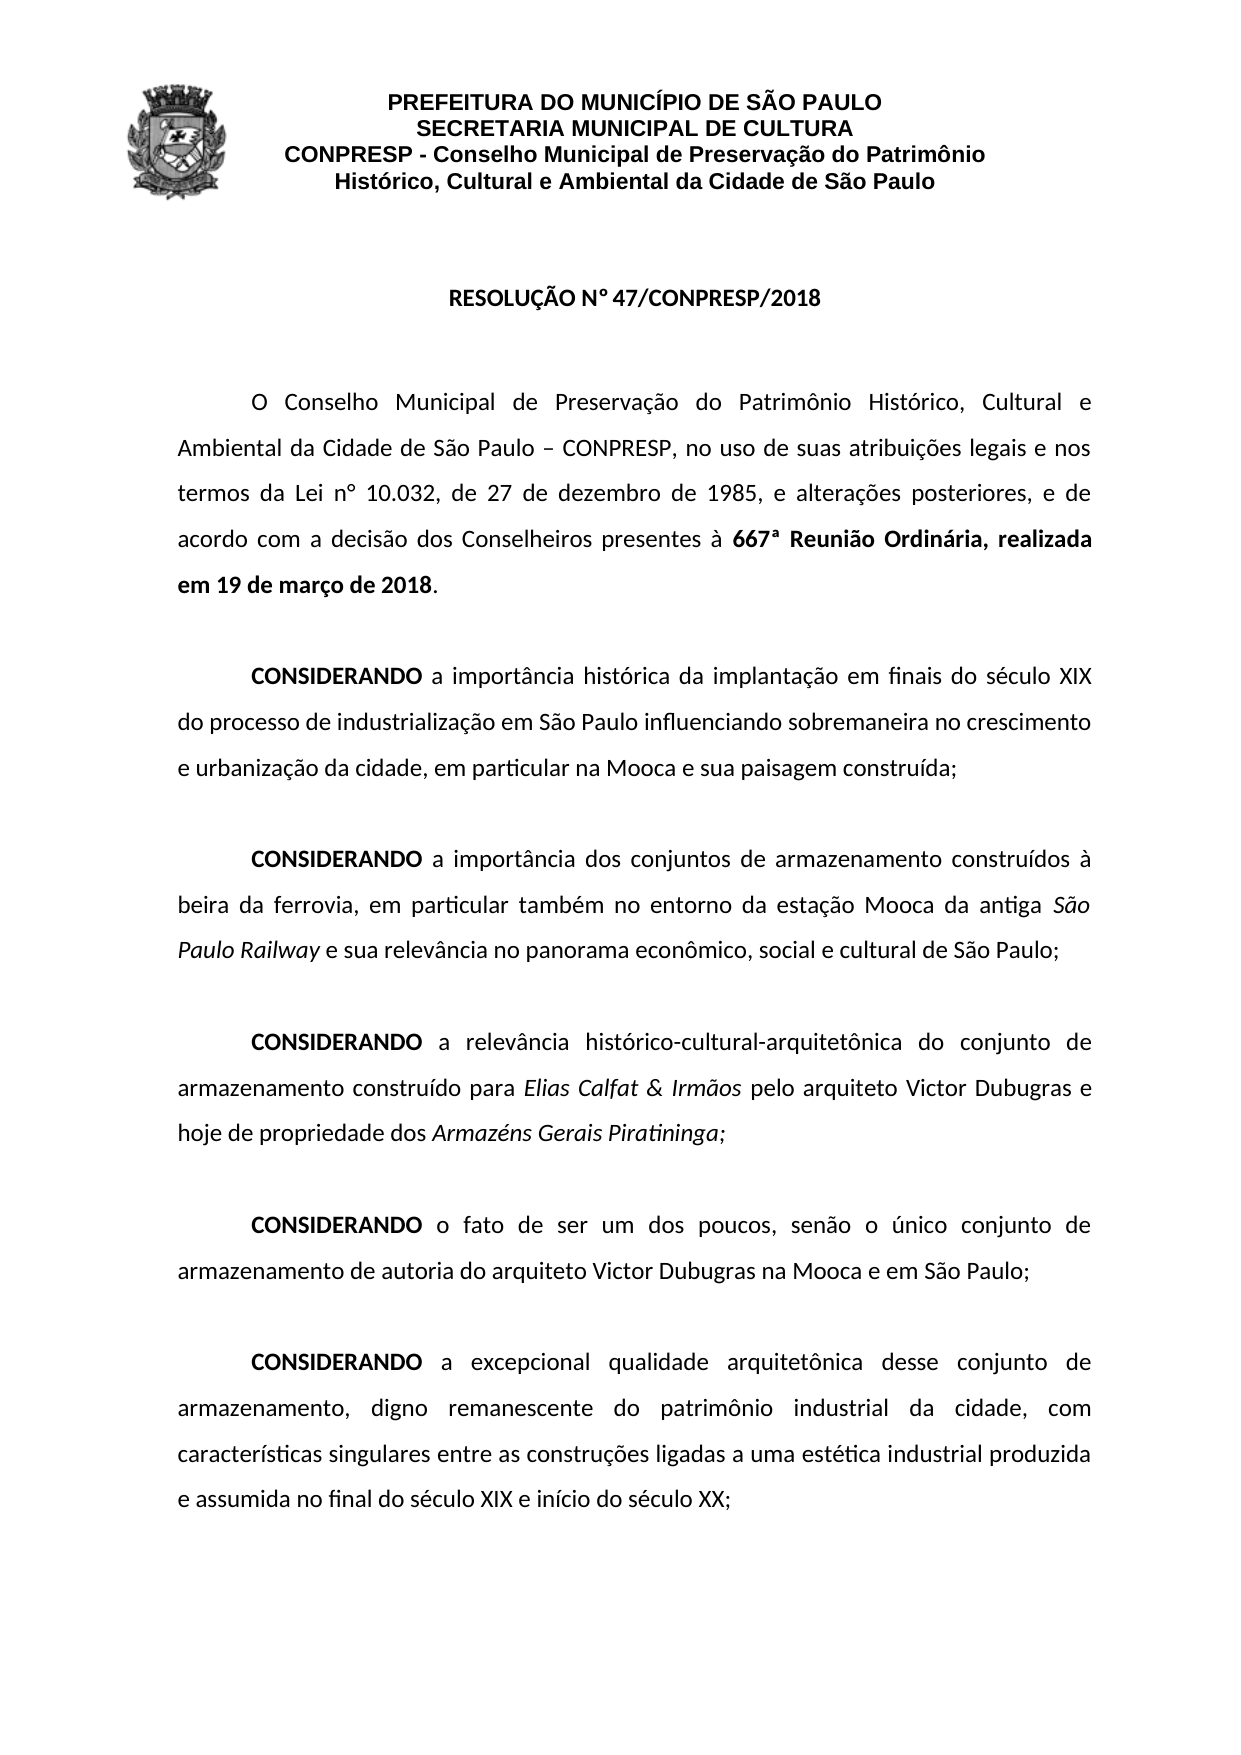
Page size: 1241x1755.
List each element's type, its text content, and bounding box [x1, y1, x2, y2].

text CONSIDERANDO a importância histórica da implantação em finais do século XIX do processo de industrialização em São Paulo influenciando sobremaneira no crescimento e urbanização da cidade, em particular na Mooca e sua paisagem construída; [177, 660, 1093, 782]
text O Conselho Municipal de Preservação do Patrimônio Histórico, Cultural e Ambiental da Cidade de São Paulo – CONPRESP, no uso de suas atribuições legais e nos termos da Lei n° 10.032, de 27 de dezembro de 1985, e alterações posteriores, e de acordo com a decisão dos Conselheiros presentes à 667ª Reunião Ordinária, realizada em 19 de março de 2018. [177, 386, 1093, 599]
text RESOLUÇÃO Nº 47/CONPRESP/2018 [177, 282, 1093, 312]
text CONSIDERANDO o fato de ser um dos poucos, senão o único conjunto de armazenamento de autoria do arquiteto Victor Dubugras na Mooca e em São Paulo; [177, 1209, 1093, 1285]
text CONSIDERANDO a relevância histórico-cultural-arquitetônica do conjunto de armazenamento construído para Elias Calfat & Irmãos pelo arquiteto Victor Dubugras e hoje de propriedade dos Armazéns Gerais Piratininga; [177, 1026, 1093, 1148]
text CONSIDERANDO a importância dos conjuntos de armazenamento construídos à beira da ferrovia, em particular também no entorno da estação Mooca da antiga São Paulo Railway e sua relevância no panorama econômico, social e cultural de São Paulo; [177, 843, 1093, 965]
text CONSIDERANDO a excepcional qualidade arquitetônica desse conjunto de armazenamento, digno remanescente do patrimônio industrial da cidade, com características singulares entre as construções ligadas a uma estética industrial produzida e assumida no final do século XIX e início do século XX; [177, 1346, 1093, 1514]
